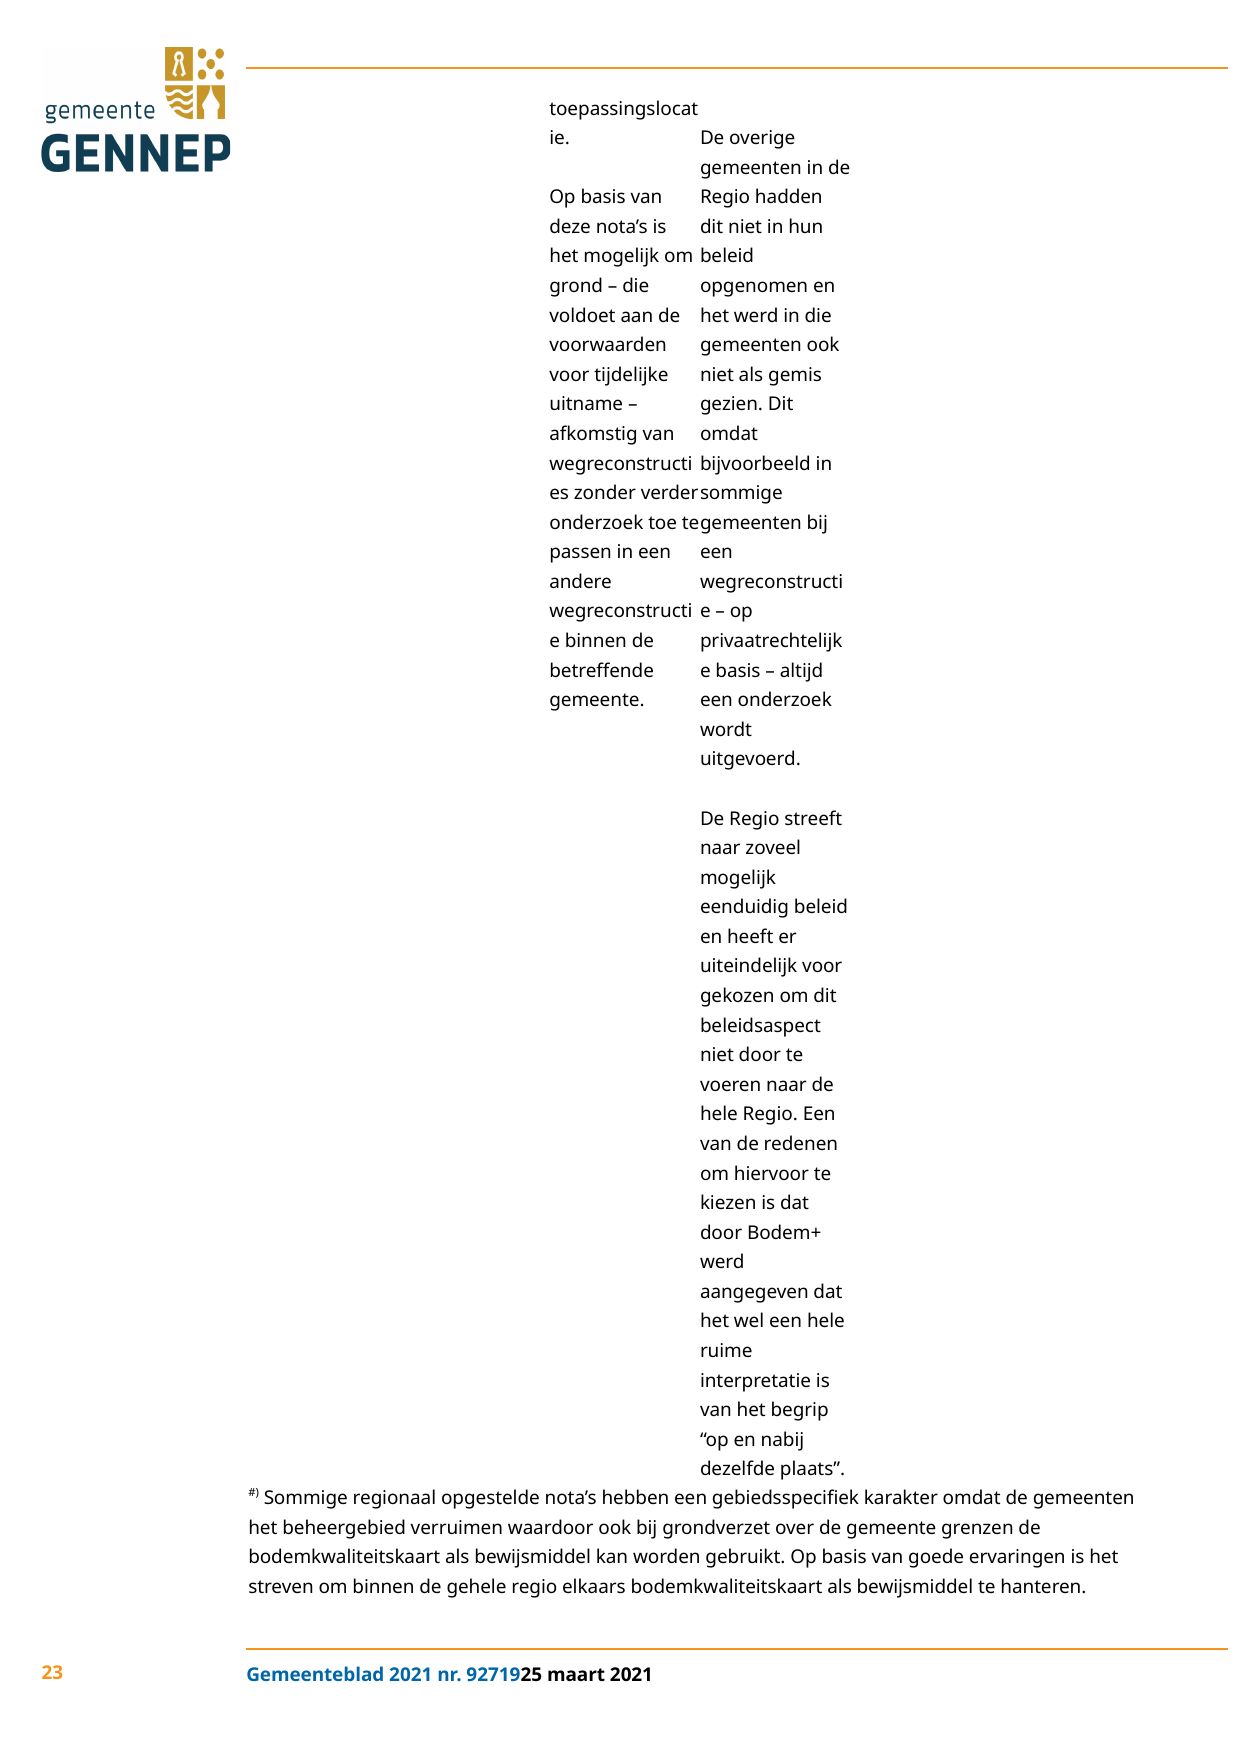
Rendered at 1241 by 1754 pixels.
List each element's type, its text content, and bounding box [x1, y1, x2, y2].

table_cell De overige gemeenten in de Regio hadden dit niet in hun beleid opgenomen en het werd in die gemeenten ook niet als gemis gezien. Dit omdat bijvoorbeeld in sommige gemeenten bij een wegreconstructie – op privaatrechtelijke basis – altijd een onderzoek wordt uitgevoerd. De Regio streeft naar zoveel mogelijk eenduidig beleid en heeft er uiteindelijk voor gekozen om dit beleidsaspect niet door te voeren naar de hele Regio. Een van de redenen om hiervoor te kiezen is dat door Bodem+ werd aangegeven dat het wel een hele ruime interpretatie is van het begrip “op en nabij dezelfde plaats”. [700, 95, 850, 1481]
table_cell [248, 95, 398, 1481]
table_cell [399, 95, 549, 1481]
text #) Sommige regionaal opgestelde nota’s hebben een gebiedsspecifiek karakter omdat de gemeenten het beheergebied verruimen waardoor ook bij grondverzet over de gemeente grenzen de bodemkwaliteitskaart als bewijsmiddel kan worden gebruikt. Op basis van goede ervaringen is het streven om binnen de gehele regio elkaars bodemkwaliteitskaart als bewijsmiddel te hanteren. [248, 1484, 1152, 1599]
table_cell [1001, 95, 1152, 1481]
picture [41, 47, 231, 172]
table_cell toepassingslocatie. Op basis van deze nota’s is het mogelijk om grond – die voldoet aan de voorwaarden voor tijdelijke uitname – afkomstig van wegreconstructies zonder verder onderzoek toe te passen in een andere wegreconstructie binnen de betreffende gemeente. [549, 95, 700, 1481]
table_cell [850, 95, 1001, 1481]
